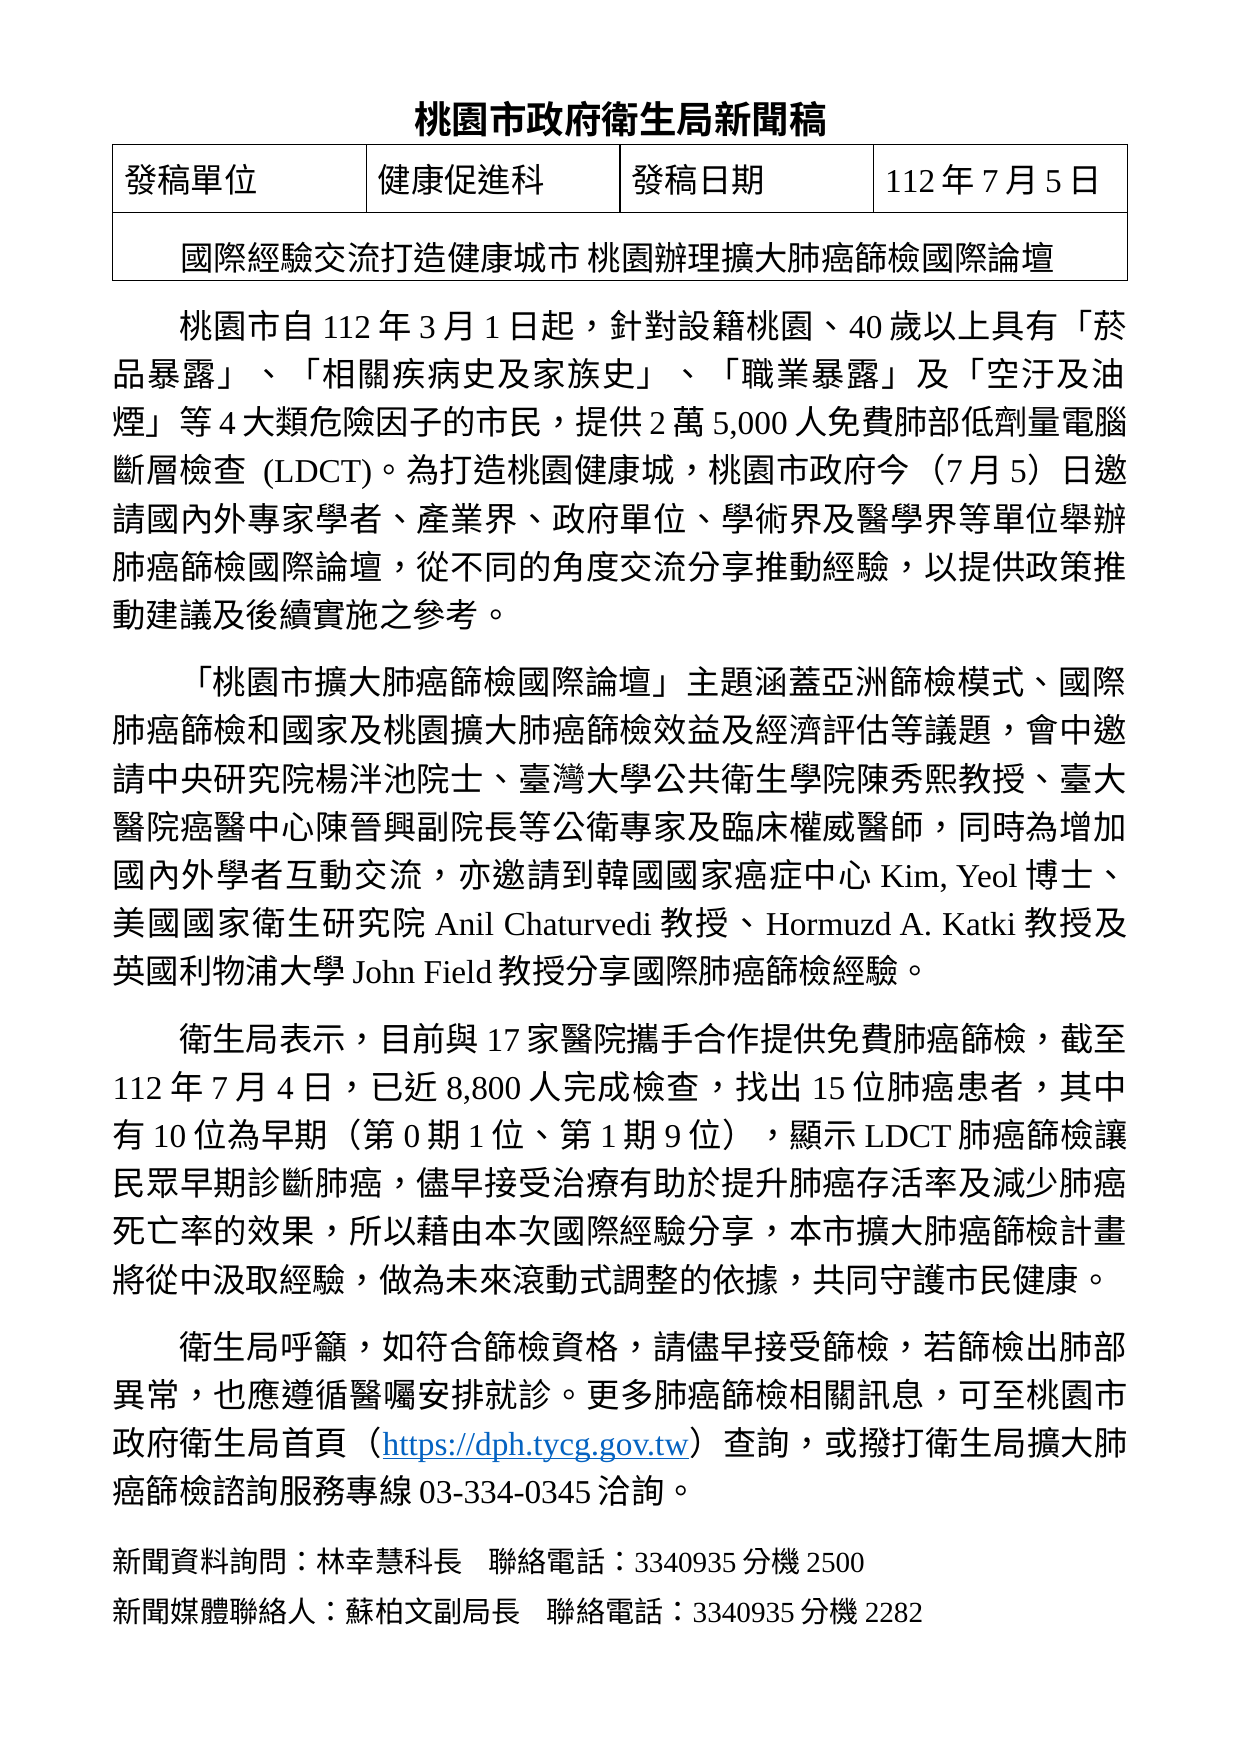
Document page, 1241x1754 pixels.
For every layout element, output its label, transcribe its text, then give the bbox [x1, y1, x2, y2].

text 新聞資料詢問：林幸慧科長 聯絡電話：3340935分機2500 [112, 1532, 1128, 1582]
table_cell 國際經驗交流打造健康城市 桃園辦理擴大肺癌篩檢國際論壇 [113, 213, 1127, 280]
table_header 健康促進科 [367, 145, 619, 212]
text 桃園市政府衛生局新聞稿 [112, 89, 1128, 144]
text 桃園市自112年3月1日起，針對設籍桃園、40歲以上具有「菸品暴露」、「相關疾病史及家族史」、「職業暴露」及「空汙及油煙」等4大類危險因子的市民，提供2萬5,000人免費肺部低劑量電腦斷層檢查 (LDCT)。為打造桃園健康城，桃園市政府今（7月5）日邀請國內外專家學者、產業界、政府單位、學術界及醫學界等單位舉辦肺癌篩檢國際論壇，從不同的角度交流分享推動經驗，以提供政策推動建議及後續實施之參考。 [112, 299, 1128, 637]
text 「桃園市擴大肺癌篩檢國際論壇」主題涵蓋亞洲篩檢模式、國際肺癌篩檢和國家及桃園擴大肺癌篩檢效益及經濟評估等議題，會中邀請中央研究院楊泮池院士、臺灣大學公共衛生學院陳秀熙教授、臺大醫院癌醫中心陳晉興副院長等公衛專家及臨床權威醫師，同時為增加國內外學者互動交流，亦邀請到韓國國家癌症中心Kim, Yeol博士、美國國家衛生研究院Anil Chaturvedi教授、Hormuzd A. Katki教授及英國利物浦大學John Field教授分享國際肺癌篩檢經驗。 [112, 656, 1128, 993]
table_header 發稿單位 [113, 145, 366, 212]
text 衛生局表示，目前與17家醫院攜手合作提供免費肺癌篩檢，截至112年7月4日，已近8,800人完成檢查，找出15位肺癌患者，其中有10位為早期（第0期1位、第1期9位），顯示LDCT肺癌篩檢讓民眾早期診斷肺癌，儘早接受治療有助於提升肺癌存活率及減少肺癌死亡率的效果，所以藉由本次國際經驗分享，本市擴大肺癌篩檢計畫將從中汲取經驗，做為未來滾動式調整的依據，共同守護市民健康。 [112, 1012, 1128, 1302]
table_header 發稿日期 [621, 145, 873, 212]
text 新聞媒體聯絡人：蘇柏文副局長 聯絡電話：3340935分機2282 [112, 1582, 1128, 1632]
table_header 112年7月5日 [874, 145, 1127, 212]
text 衛生局呼籲，如符合篩檢資格，請儘早接受篩檢，若篩檢出肺部異常，也應遵循醫囑安排就診。更多肺癌篩檢相關訊息，可至桃園市政府衛生局首頁（https://dph.tycg.gov.tw）查詢，或撥打衛生局擴大肺癌篩檢諮詢服務專線03-334-0345洽詢。 [112, 1320, 1128, 1513]
